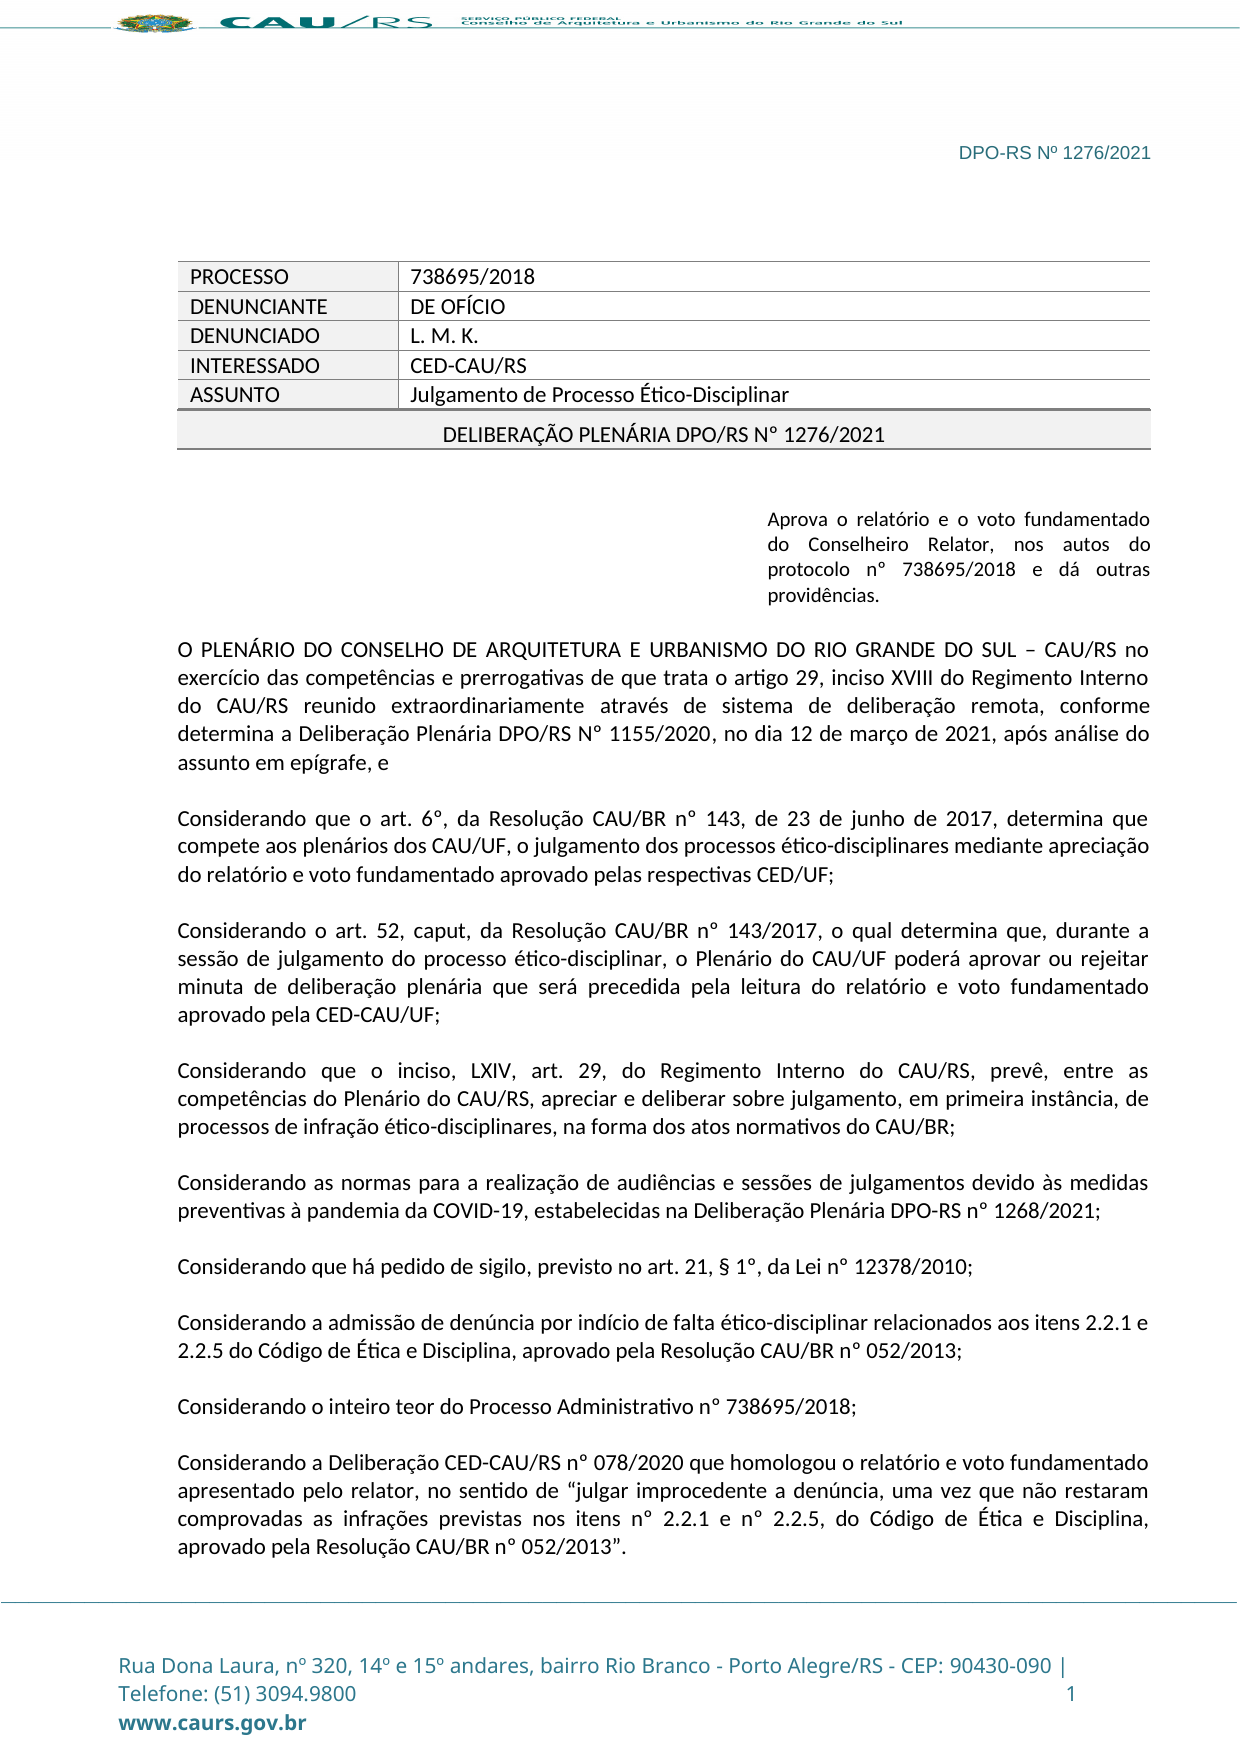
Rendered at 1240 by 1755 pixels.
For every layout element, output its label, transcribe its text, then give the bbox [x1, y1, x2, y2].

text Considerando que o art. 6º, da Resolução CAU/BR nº 143, de 23 de junho de 2017, determina que compete aos plenários dos CAU/UF, o julgamento dos processos ético-disciplinares mediante apreciação do relatório e voto fundamentado aprovado pelas respectivas CED/UF; [177, 804, 1151, 888]
table_header 738695/2018 [399, 262, 1150, 291]
text O PLENÁRIO DO CONSELHO DE ARQUITETURA E URBANISMO DO RIO GRANDE DO SUL – CAU/RS no exercício das competências e prerrogativas de que trata o artigo 29, inciso XVIII do Regimento Interno do CAU/RS reunido extraordinariamente através de sistema de deliberação remota, conforme determina a Deliberação Plenária DPO/RS Nº 1155/2020, no dia 12 de março de 2021, após análise do assunto em epígrafe, e [177, 636, 1151, 776]
table_cell DENUNCIANTE [178, 292, 398, 320]
table_cell CED-CAU/RS [399, 351, 1150, 379]
table_cell ASSUNTO [178, 380, 398, 408]
text Aprova o relatório e o voto fundamentado do Conselheiro Relator, nos autos do protocolo nº 738695/2018 e dá outras providências. [767, 506, 1151, 607]
text Considerando o art. 52, caput, da Resolução CAU/BR nº 143/2017, o qual determina que, durante a sessão de julgamento do processo ético-disciplinar, o Plenário do CAU/UF poderá aprovar ou rejeitar minuta de deliberação plenária que será precedida pela leitura do relatório e voto fundamentado aprovado pela CED-CAU/UF; [177, 916, 1151, 1028]
table_cell DE OFÍCIO [399, 292, 1150, 320]
text Considerando que o inciso, LXIV, art. 29, do Regimento Interno do CAU/RS, prevê, entre as competências do Plenário do CAU/RS, apreciar e deliberar sobre julgamento, em primeira instância, de processos de infração ético-disciplinares, na forma dos atos normativos do CAU/BR; [177, 1056, 1151, 1140]
table_header PROCESSO [178, 262, 398, 291]
table_cell INTERESSADO [178, 351, 398, 379]
text Considerando o inteiro teor do Processo Administrativo nº 738695/2018; [177, 1392, 1151, 1420]
text Considerando a Deliberação CED-CAU/RS nº 078/2020 que homologou o relatório e voto fundamentado apresentado pelo relator, no sentido de “julgar improcedente a denúncia, uma vez que não restaram comprovadas as infrações previstas nos itens nº 2.2.1 e nº 2.2.5, do Código de Ética e Disciplina, aprovado pela Resolução CAU/BR nº 052/2013”. [177, 1448, 1151, 1560]
text Considerando que há pedido de sigilo, previsto no art. 21, § 1º, da Lei nº 12378/2010; [177, 1252, 1151, 1280]
table_cell L. M. K. [399, 321, 1150, 350]
text Considerando a admissão de denúncia por indício de falta ético-disciplinar relacionados aos itens 2.2.1 e 2.2.5 do Código de Ética e Disciplina, aprovado pela Resolução CAU/BR nº 052/2013; [177, 1308, 1151, 1364]
text Considerando as normas para a realização de audiências e sessões de julgamentos devido às medidas preventivas à pandemia da COVID-19, estabelecidas na Deliberação Plenária DPO-RS nº 1268/2021; [177, 1168, 1151, 1224]
text DELIBERAÇÃO PLENÁRIA DPO/RS Nº 1276/2021 [177, 411, 1151, 448]
table_cell DENUNCIADO [178, 321, 398, 350]
table_cell Julgamento de Processo Ético-Disciplinar [399, 380, 1150, 408]
